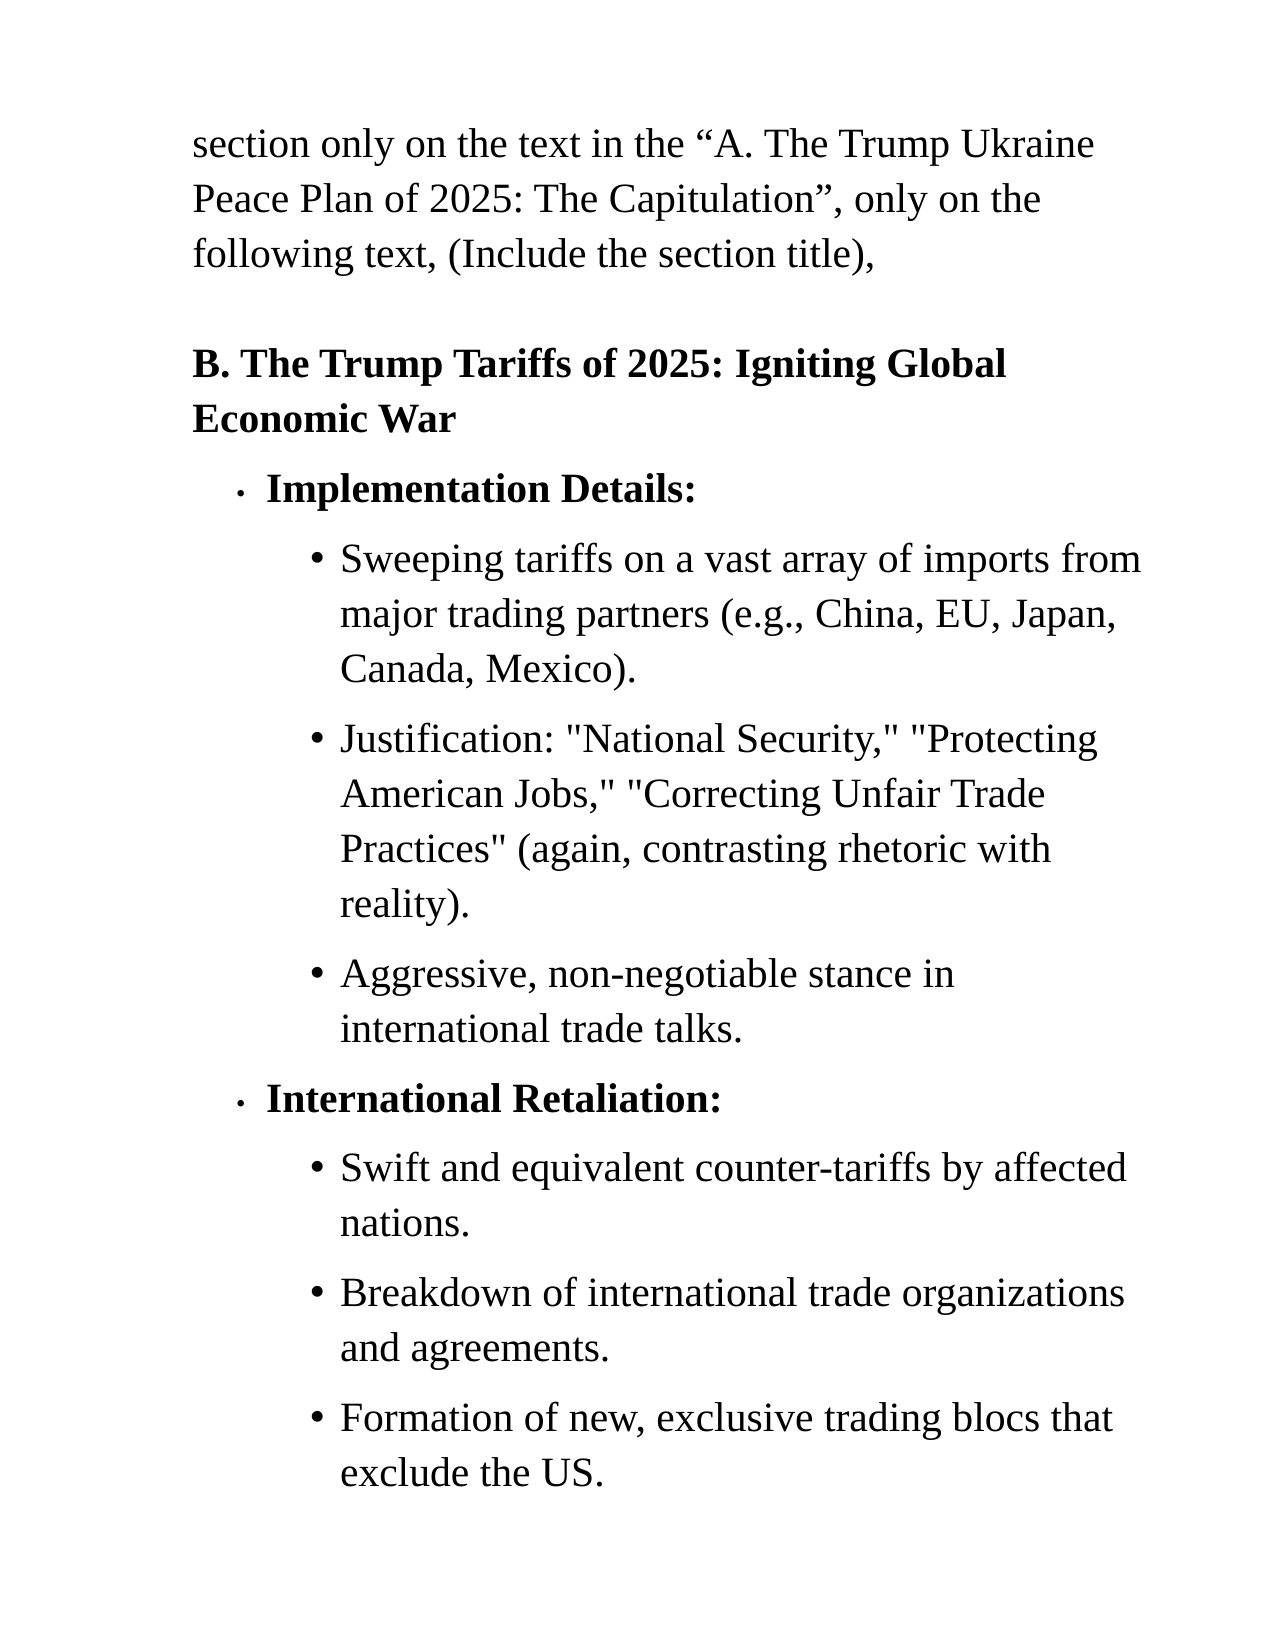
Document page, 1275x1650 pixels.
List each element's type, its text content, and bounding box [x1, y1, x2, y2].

list International Retaliation: [236, 1073, 1157, 1121]
list Formation of new, exclusive trading blocs that exclude the US. [310, 1392, 1157, 1496]
list Aggressive, non-negotiable stance in international trade talks. [310, 948, 1157, 1051]
list Swift and equivalent counter-tariffs by affected nations. [310, 1143, 1157, 1246]
list section only on the text in the “A. The Trump Ukraine Peace Plan of 2025: The Capitulation”, only on the following text, (Include the section title), B. The Trump Tariffs of 2025: Igniting Global Economic War [162, 118, 1157, 442]
list Justification: "National Security," "Protecting American Jobs," "Correcting Unfair Trade Practices" (again, contrasting rhetoric with reality). [310, 713, 1157, 926]
list Sweeping tariffs on a vast array of imports from major trading partners (e.g., China, EU, Japan, Canada, Mexico). [310, 533, 1157, 691]
list Breakdown of international trade organizations and agreements. [310, 1268, 1157, 1371]
list Implementation Details: [236, 463, 1157, 511]
